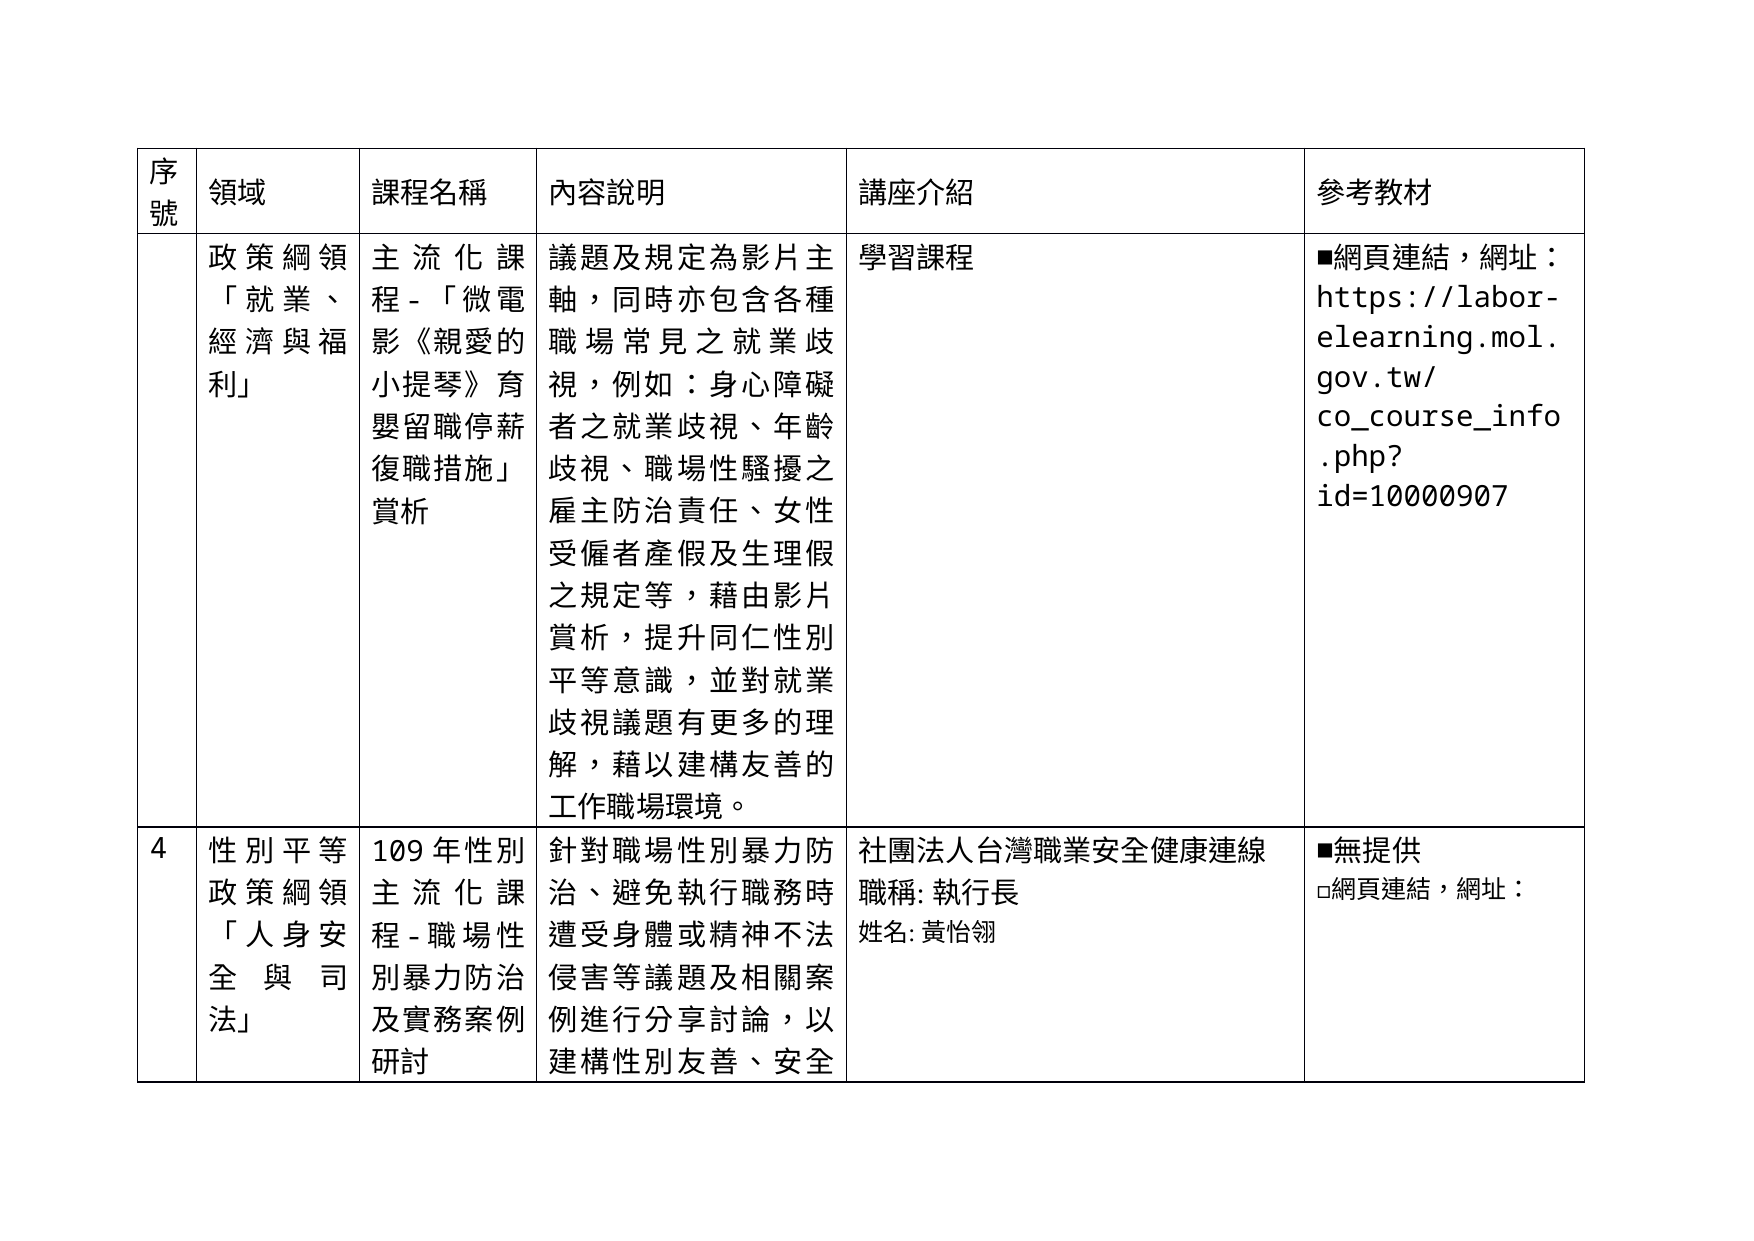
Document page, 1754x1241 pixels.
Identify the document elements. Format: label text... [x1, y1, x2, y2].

table_header 領域 [197, 149, 359, 233]
table_cell 主流化課程-「微電影《親愛的小提琴》育嬰留職停薪復職措施」賞析 [360, 234, 536, 826]
table_cell 社團法人台灣職業安全健康連線 職稱: 執行長 姓名: 黃怡翎 [847, 828, 1304, 1081]
table_cell ■網頁連結，網址：https://labor-elearning.mol.gov.tw/co_course_info.php?id=10000907 [1305, 234, 1584, 826]
table_cell 4 [138, 828, 196, 1081]
table_header 課程名稱 [360, 149, 536, 233]
table_header 參考教材 [1305, 149, 1584, 233]
table_cell 針對職場性別暴力防治、避免執行職務時遭受身體或精神不法侵害等議題及相關案例進行分享討論，以建構性別友善、安全 [537, 828, 846, 1081]
table_cell 109年性別主流化課程-職場性別暴力防治及實務案例研討 [360, 828, 536, 1081]
table_cell ■無提供 □網頁連結，網址： [1305, 828, 1584, 1081]
table_cell 政策綱領「就業、經濟與福利」 [197, 234, 359, 826]
table_cell 性別平等政策綱領「人身安全與司法」 [197, 828, 359, 1081]
table_header 序號 [138, 149, 196, 233]
table_cell 議題及規定為影片主軸，同時亦包含各種職場常見之就業歧視，例如：身心障礙者之就業歧視、年齡歧視、職場性騷擾之雇主防治責任、女性受僱者產假及生理假之規定等，藉由影片賞析，提升同仁性別平等意識，並對就業歧視議題有更多的理解，藉以建構友善的工作職場環境。 [537, 234, 846, 826]
table_header 內容說明 [537, 149, 846, 233]
table_cell 學習課程 [847, 234, 1304, 826]
table_cell [138, 234, 196, 826]
table_header 講座介紹 [847, 149, 1304, 233]
